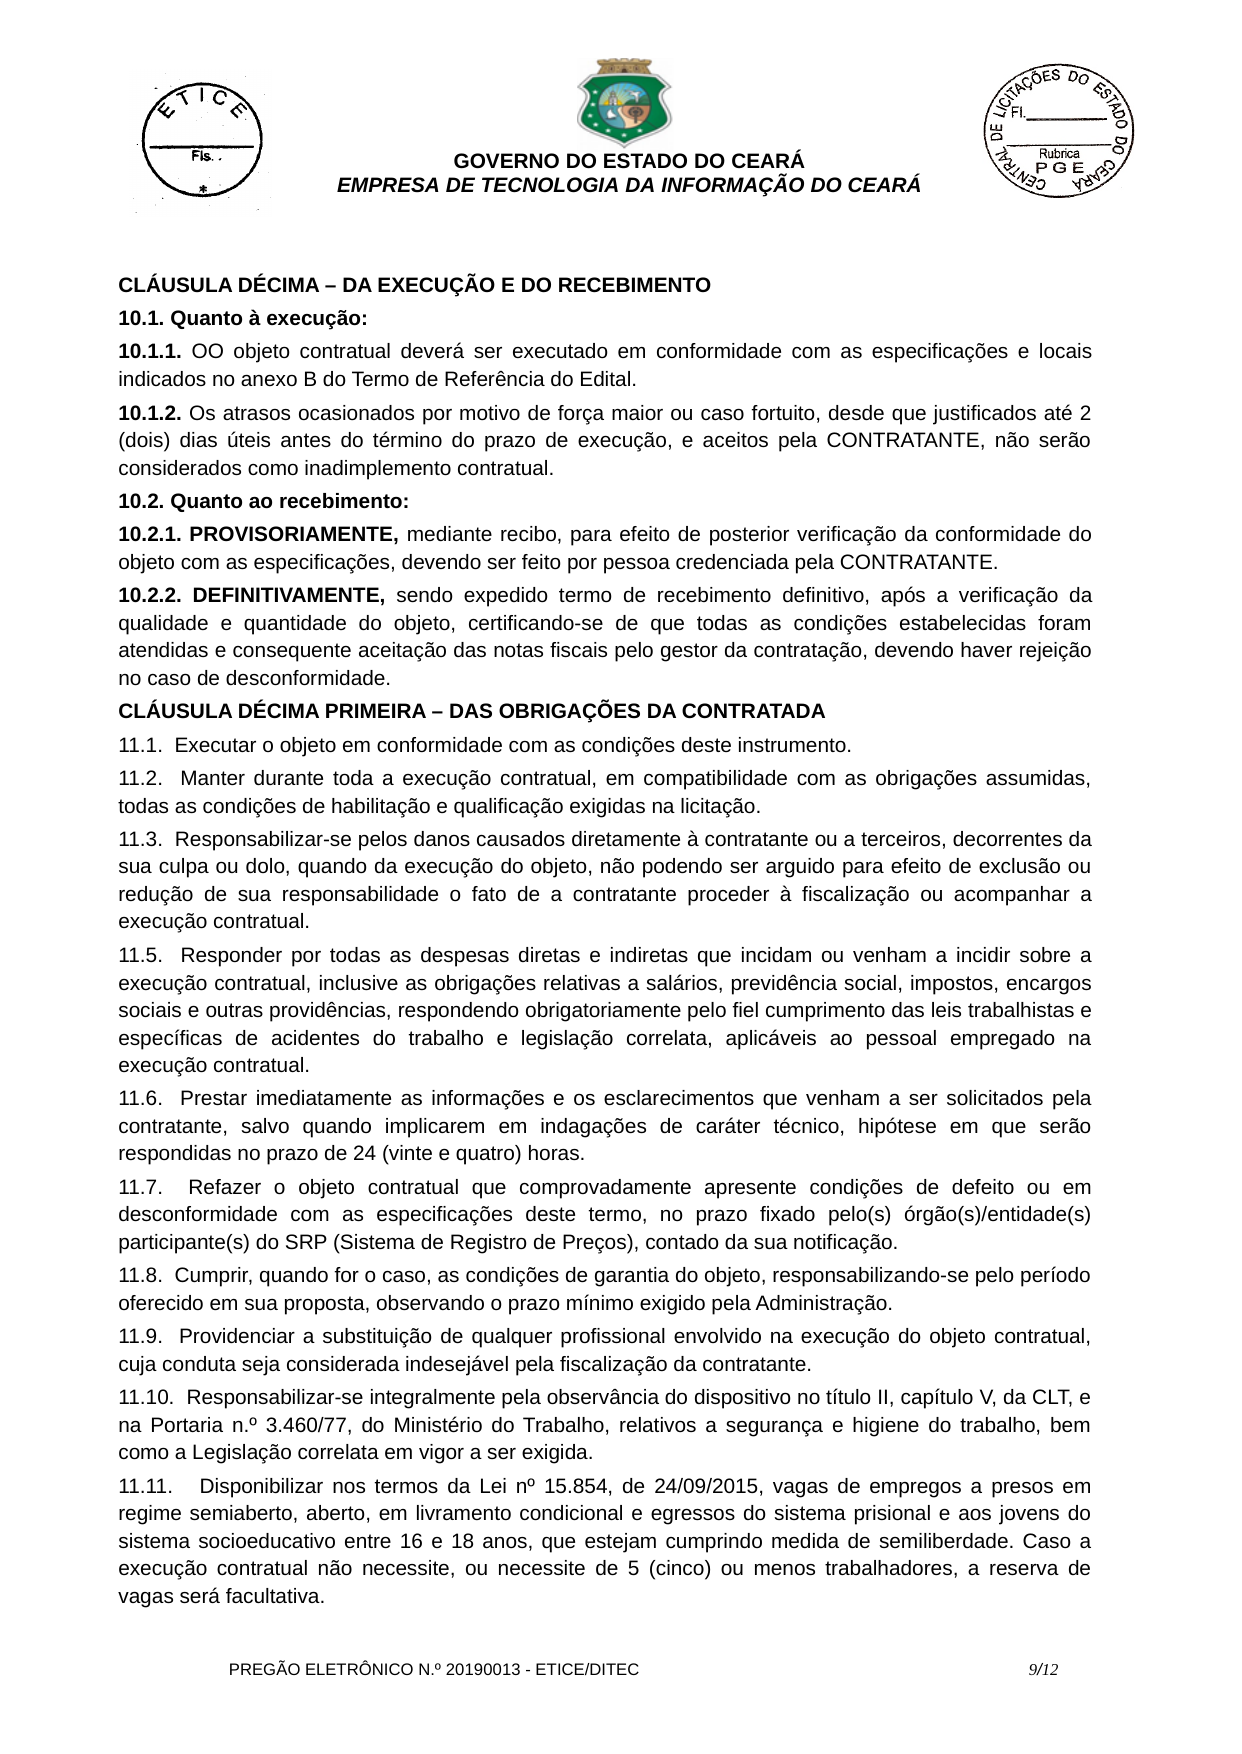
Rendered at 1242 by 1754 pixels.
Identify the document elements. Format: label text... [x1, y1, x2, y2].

text 11.9. Providenciar a substituição de qualquer profissional envolvido na execução do objeto contratual, cuja conduta seja considerada indesejável pela fiscalização da contratante. [118, 1324, 1093, 1376]
picture [982, 62, 1135, 200]
text 10.2.1. PROVISORIAMENTE, mediante recibo, para efeito de posterior verificação da conformidade do objeto com as especificações, devendo ser feito por pessoa credenciada pela CONTRATANTE. [118, 522, 1093, 574]
text 10.2. Quanto ao recebimento: [118, 489, 1093, 513]
text 11.2. Manter durante toda a execução contratual, em compatibilidade com as obrigações assumidas, todas as condições de habilitação e qualificação exigidas na licitação. [118, 766, 1093, 817]
text 10.1. Quanto à execução: [118, 306, 1093, 330]
text 11.1. Executar o objeto em conformidade com as condições deste instrumento. [118, 732, 1093, 756]
text 11.11. Disponibilizar nos termos da Lei nº 15.854, de 24/09/2015, vagas de empregos a presos em regime semiaberto, aberto, em livramento condicional e egressos do sistema prisional e aos jovens do sistema socioeducativo entre 16 e 18 anos, que estejam cumprindo medida de semiliberdade. Caso a execução contratual não necessite, ou necessite de 5 (cinco) ou menos trabalhadores, a reserva de vagas será facultativa. [118, 1473, 1093, 1607]
text 11.7. Refazer o objeto contratual que comprovadamente apresente condições de defeito ou em desconformidade com as especificações deste termo, no prazo fixado pelo(s) órgão(s)/entidade(s) participante(s) do SRP (Sistema de Registro de Preços), contado da sua notificação. [118, 1175, 1093, 1254]
text 10.2.2. DEFINITIVAMENTE, sendo expedido termo de recebimento definitivo, após a verificação da qualidade e quantidade do objeto, certificando-se de que todas as condições estabelecidas foram atendidas e consequente aceitação das notas fiscais pelo gestor da contratação, devendo haver rejeição no caso de desconformidade. [118, 583, 1093, 689]
text CLÁUSULA DÉCIMA – DA EXECUÇÃO E DO RECEBIMENTO [118, 272, 1093, 296]
text 11.3. Responsabilizar-se pelos danos causados diretamente à contratante ou a terceiros, decorrentes da sua culpa ou dolo, quando da execução do objeto, não podendo ser arguido para efeito de exclusão ou redução de sua responsabilidade o fato de a contratante proceder à fiscalização ou acompanhar a execução contratual. [118, 827, 1093, 933]
text 11.10. Responsabilizar-se integralmente pela observância do dispositivo no título II, capítulo V, da CLT, e na Portaria n.º 3.460/77, do Ministério do Trabalho, relativos a segurança e higiene do trabalho, bem como a Legislação correlata em vigor a ser exigida. [118, 1385, 1093, 1464]
text 11.6. Prestar imediatamente as informações e os esclarecimentos que venham a ser solicitados pela contratante, salvo quando implicarem em indagações de caráter técnico, hipótese em que serão respondidas no prazo de 24 (vinte e quatro) horas. [118, 1086, 1093, 1165]
text 11.8. Cumprir, quando for o caso, as condições de garantia do objeto, responsabilizando-se pelo período oferecido em sua proposta, observando o prazo mínimo exigido pela Administração. [118, 1263, 1093, 1314]
text 11.5. Responder por todas as despesas diretas e indiretas que incidam ou venham a incidir sobre a execução contratual, inclusive as obrigações relativas a salários, previdência social, impostos, encargos sociais e outras providências, respondendo obrigatoriamente pelo fiel cumprimento das leis trabalhistas e específicas de acidentes do trabalho e legislação correlata, aplicáveis ao pessoal empregado na execução contratual. [118, 943, 1093, 1077]
text 10.1.1. OO objeto contratual deverá ser executado em conformidade com as especificações e locais indicados no anexo B do Termo de Referência do Edital. [118, 339, 1093, 391]
text CLÁUSULA DÉCIMA PRIMEIRA – DAS OBRIGAÇÕES DA CONTRATADA [118, 699, 1093, 723]
text 10.1.2. Os atrasos ocasionados por motivo de força maior ou caso fortuito, desde que justificados até 2 (dois) dias úteis antes do término do prazo de execução, e aceitos pela CONTRATANTE, não serão considerados como inadimplemento contratual. [118, 400, 1093, 479]
